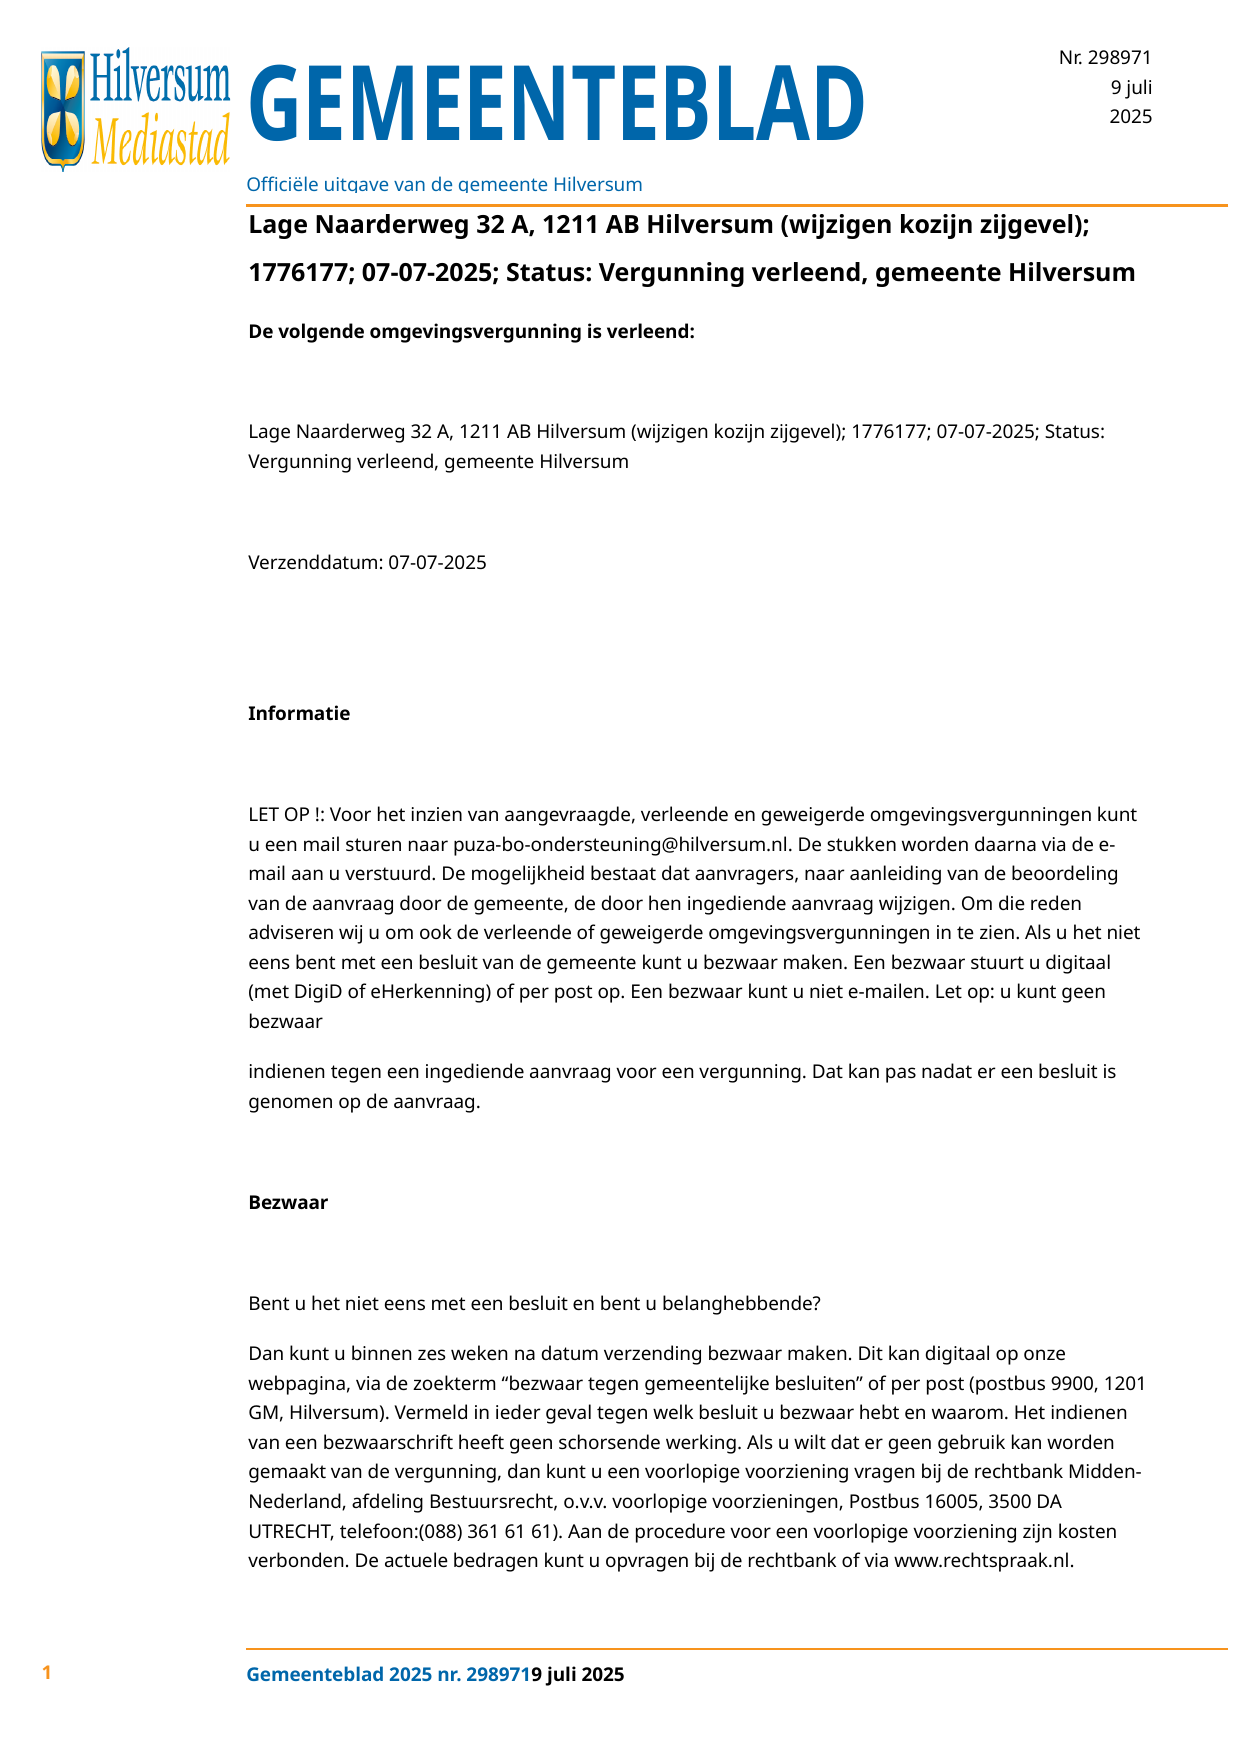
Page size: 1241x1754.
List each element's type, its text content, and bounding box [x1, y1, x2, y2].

picture [41, 47, 231, 172]
text Informatie [248, 700, 1152, 726]
text Bezwaar [248, 1189, 1152, 1215]
text Verzenddatum: 07-07-2025 [248, 549, 1152, 575]
text Lage Naarderweg 32 A, 1211 AB Hilversum (wijzigen kozijn zijgevel); 1776177; 07-07-2025; Status: Vergunning verleend, gemeente Hilversum [248, 207, 1152, 288]
text Lage Naarderweg 32 A, 1211 AB Hilversum (wijzigen kozijn zijgevel); 1776177; 07-07-2025; Status: Vergunning verleend, gemeente Hilversum [248, 419, 1152, 474]
text De volgende omgevingsvergunning is verleend: [248, 318, 1152, 344]
text Bent u het niet eens met een besluit en bent u belanghebbende? [248, 1290, 1152, 1316]
text Dan kunt u binnen zes weken na datum verzending bezwaar maken. Dit kan digitaal op onze webpagina, via de zoekterm “bezwaar tegen gemeentelijke besluiten” of per post (postbus 9900, 1201 GM, Hilversum). Vermeld in ieder geval tegen welk besluit u bezwaar hebt en waarom. Het indienen van een bezwaarschrift heeft geen schorsende werking. Als u wilt dat er geen gebruik kan worden gemaakt van de vergunning, dan kunt u een voorlopige voorziening vragen bij de rechtbank Midden-Nederland, afdeling Bestuursrecht, o.v.v. voorlopige voorzieningen, Postbus 16005, 3500 DA UTRECHT, telefoon:(088) 361 61 61). Aan de procedure voor een voorlopige voorziening zijn kosten verbonden. De actuele bedragen kunt u opvragen bij de rechtbank of via www.rechtspraak.nl. [248, 1340, 1152, 1573]
text LET OP !: Voor het inzien van aangevraagde, verleende en geweigerde omgevingsvergunningen kunt u een mail sturen naar puza-bo-ondersteuning@hilversum.nl. De stukken worden daarna via de e-mail aan u verstuurd. De mogelijkheid bestaat dat aanvragers, naar aanleiding van de beoordeling van de aanvraag door de gemeente, de door hen ingediende aanvraag wijzigen. Om die reden adviseren wij u om ook de verleende of geweigerde omgevingsvergunningen in te zien. Als u het niet eens bent met een besluit van de gemeente kunt u bezwaar maken. Een bezwaar stuurt u digitaal (met DigiD of eHerkenning) of per post op. Een bezwaar kunt u niet e-mailen. Let op: u kunt geen bezwaar [248, 801, 1152, 1034]
text indienen tegen een ingediende aanvraag voor een vergunning. Dat kan pas nadat er een besluit is genomen op de aanvraag. [248, 1059, 1152, 1114]
